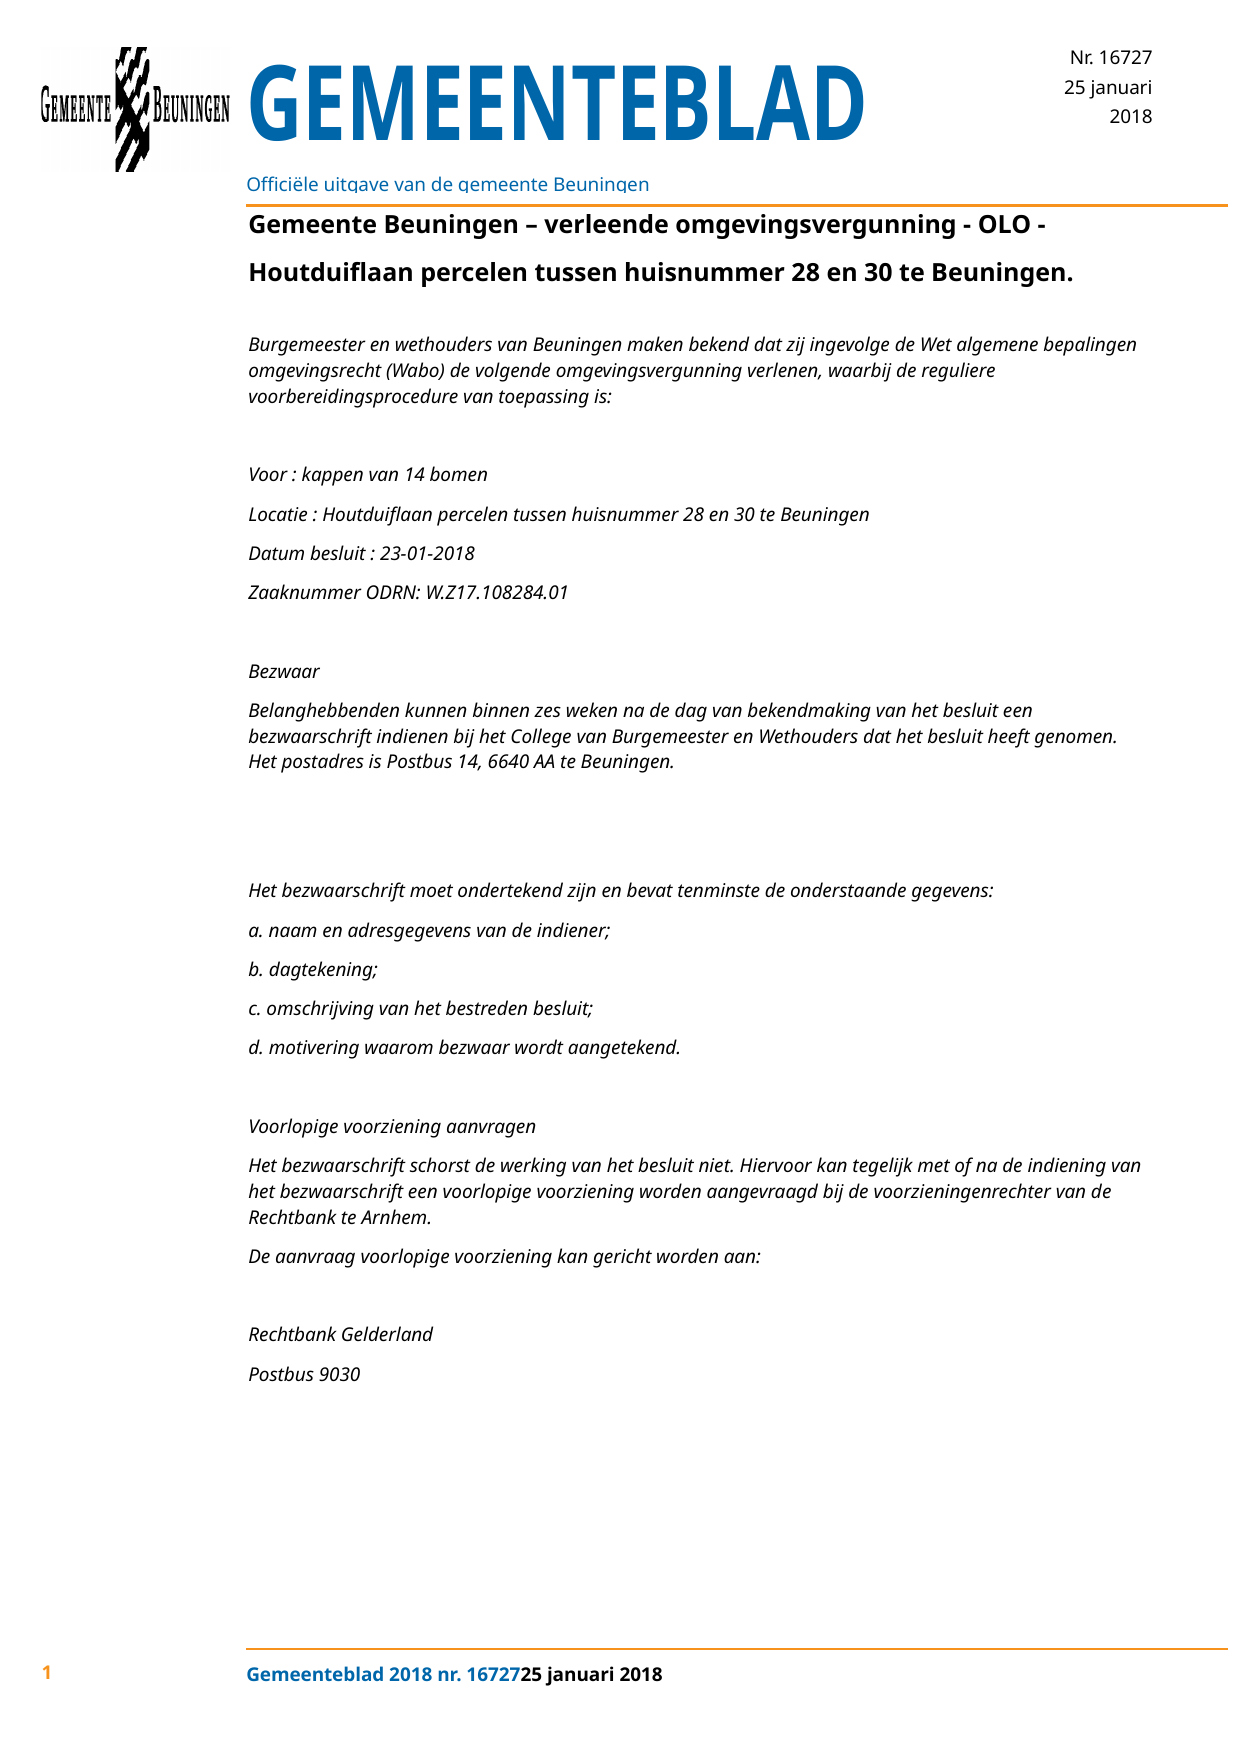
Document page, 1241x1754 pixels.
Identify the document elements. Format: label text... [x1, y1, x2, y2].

text Voor : kappen van 14 bomen [248, 461, 1152, 487]
text Voorlopige voorziening aanvragen [248, 1113, 1152, 1139]
text Bezwaar [248, 658, 1152, 683]
text Locatie : Houtduiflaan percelen tussen huisnummer 28 en 30 te Beuningen [248, 501, 1152, 526]
text Het bezwaarschrift moet ondertekend zijn en bevat tenminste de onderstaande gegevens: [248, 877, 1152, 903]
text d. motivering waarom bezwaar wordt aangetekend. [248, 1034, 1152, 1060]
text c. omschrijving van het bestreden besluit; [248, 995, 1152, 1021]
text Postbus 9030 [248, 1361, 1152, 1387]
text Gemeente Beuningen – verleende omgevingsvergunning - OLO - Houtduiflaan percelen tussen huisnummer 28 en 30 te Beuningen. [248, 207, 1152, 288]
picture [41, 47, 231, 172]
text Belanghebbenden kunnen binnen zes weken na de dag van bekendmaking van het besluit een bezwaarschrift indienen bij het College van Burgemeester en Wethouders dat het besluit heeft genomen. Het postadres is Postbus 14, 6640 AA te Beuningen. [248, 697, 1152, 774]
text Rechtbank Gelderland [248, 1322, 1152, 1347]
text De aanvraag voorlopige voorziening kan gericht worden aan: [248, 1243, 1152, 1269]
text Burgemeester en wethouders van Beuningen maken bekend dat zij ingevolge de Wet algemene bepalingen omgevingsrecht (Wabo) de volgende omgevingsvergunning verlenen, waarbij de reguliere voorbereidingsprocedure van toepassing is: [248, 331, 1152, 409]
text a. naam en adresgegevens van de indiener; [248, 917, 1152, 942]
text b. dagtekening; [248, 956, 1152, 982]
text Zaaknummer ODRN: W.Z17.108284.01 [248, 579, 1152, 605]
text Het bezwaarschrift schorst de werking van het besluit niet. Hiervoor kan tegelijk met of na de indiening van het bezwaarschrift een voorlopige voorziening worden aangevraagd bij de voorzieningenrechter van de Rechtbank te Arnhem. [248, 1152, 1152, 1229]
text Datum besluit : 23-01-2018 [248, 540, 1152, 566]
